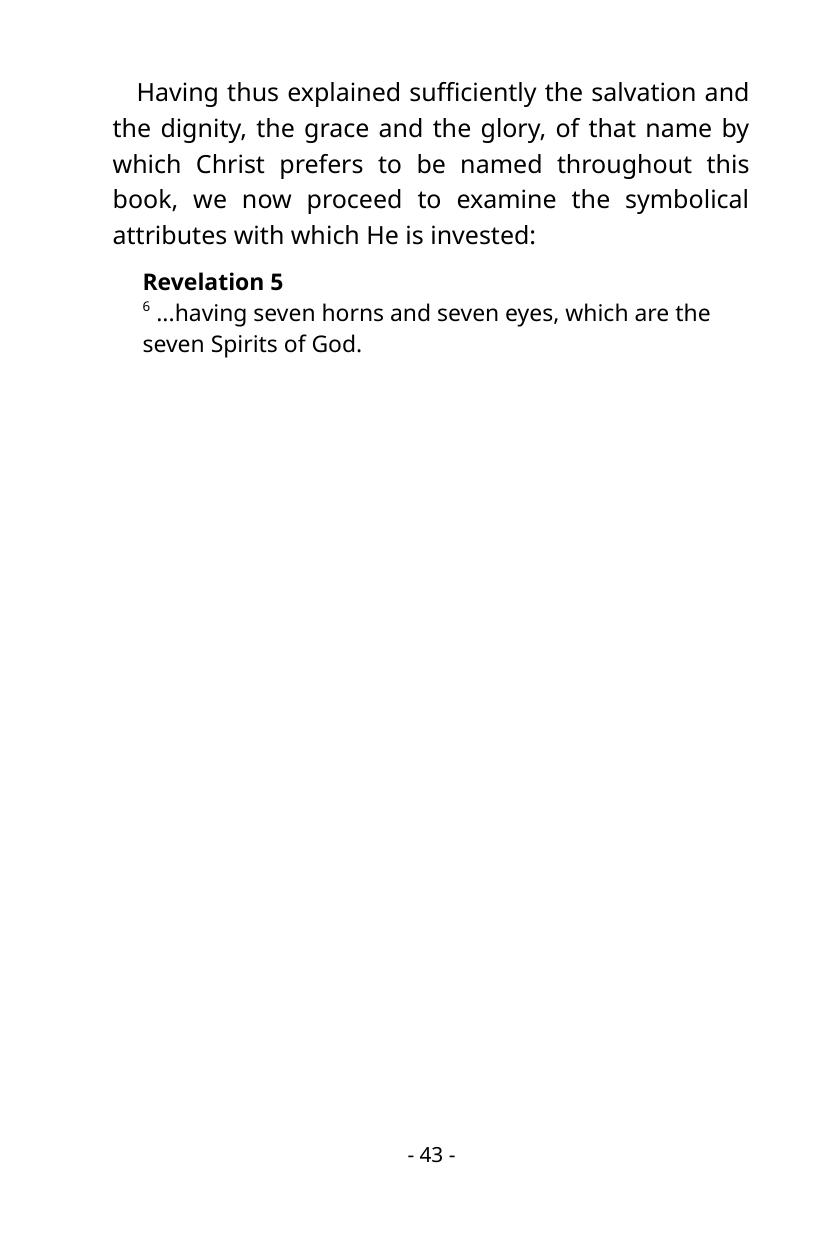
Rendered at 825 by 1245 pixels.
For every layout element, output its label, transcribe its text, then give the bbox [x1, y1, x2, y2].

text 6 ...having seven horns and seven eyes, which are the seven Spirits of God. [142, 297, 720, 359]
text Revelation 5 [142, 266, 750, 297]
text Having thus explained sufficiently the salvation and the dignity, the grace and the glory, of that name by which Christ prefers to be named throughout this book, we now proceed to examine the symbolical attributes with which He is invested: [112, 75, 750, 252]
